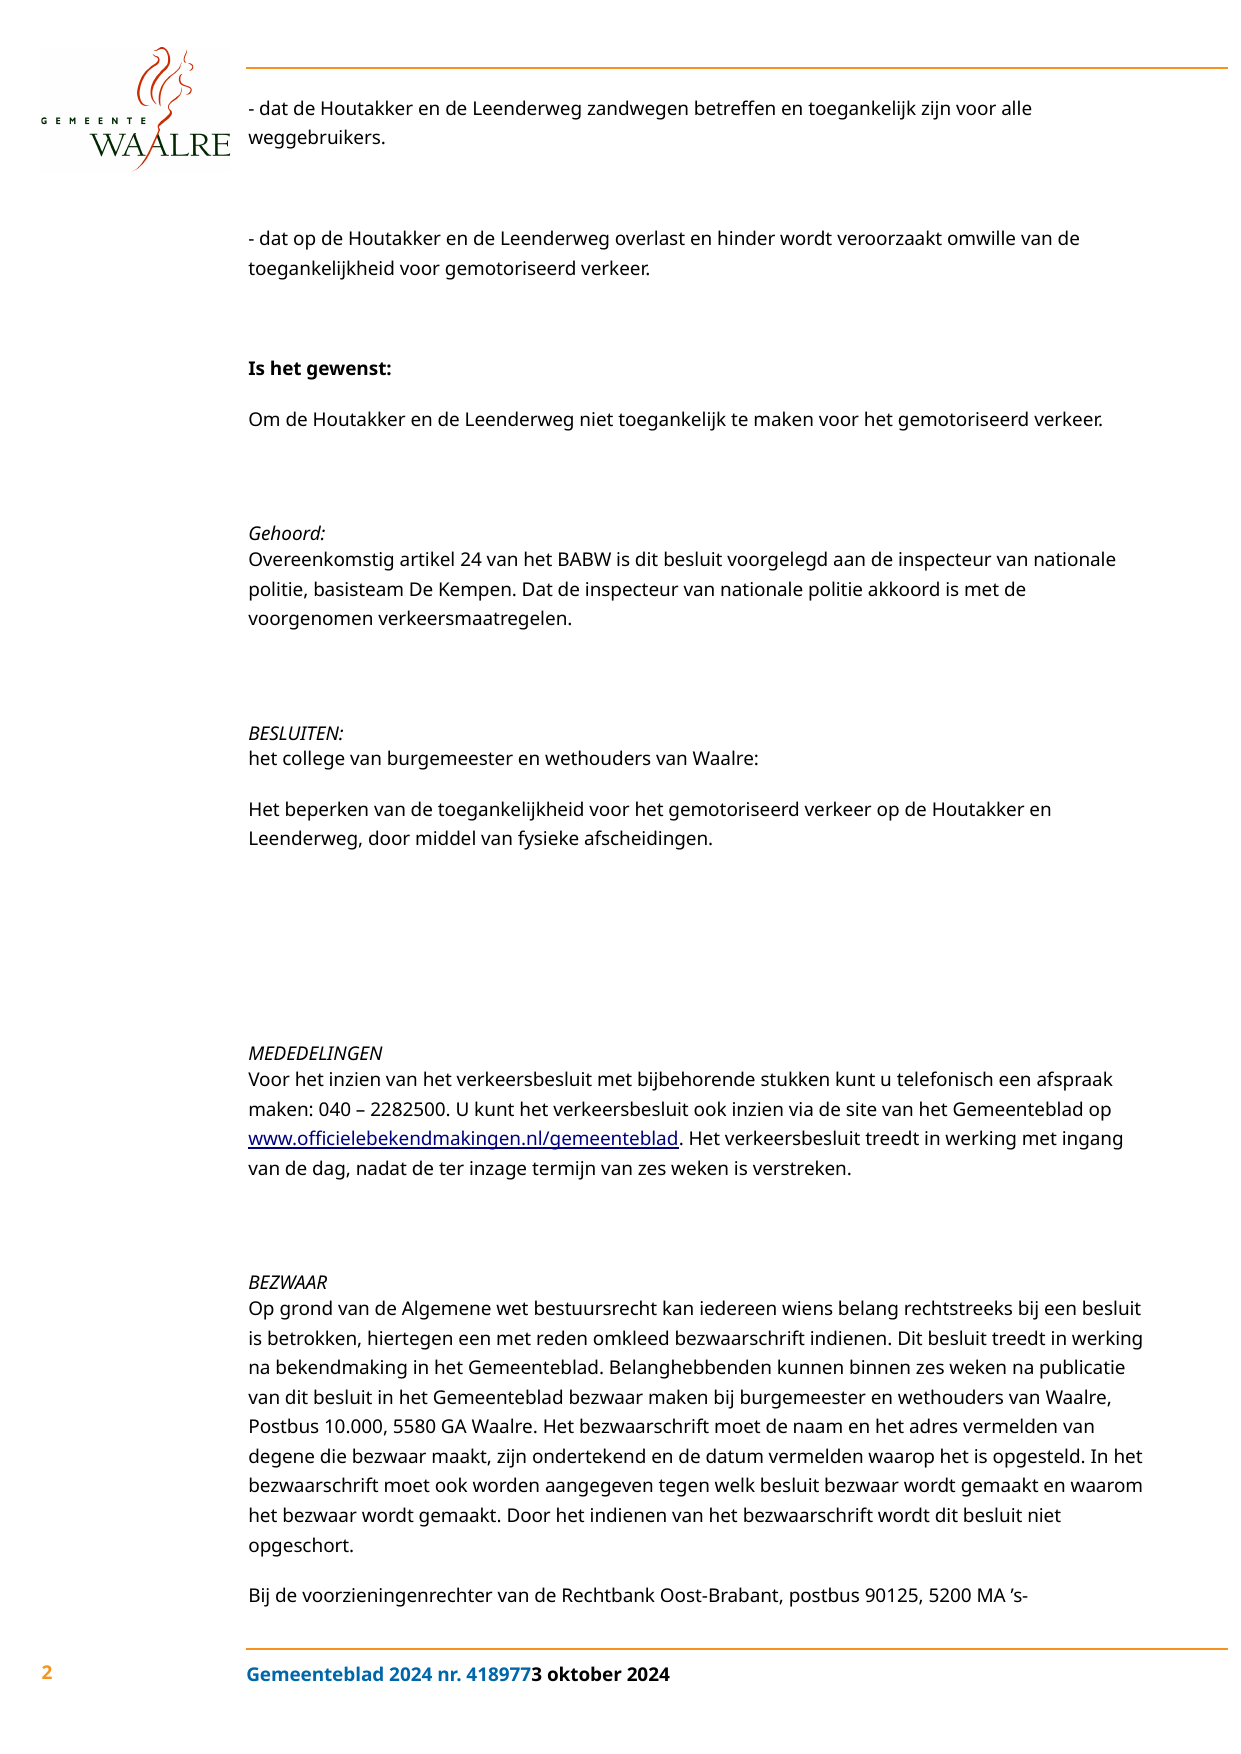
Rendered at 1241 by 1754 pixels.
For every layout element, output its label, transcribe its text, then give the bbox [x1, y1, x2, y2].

text MEDEDELINGEN [248, 1041, 1152, 1066]
text Op grond van de Algemene wet bestuursrecht kan iedereen wiens belang rechtstreeks bij een besluit is betrokken, hiertegen een met reden omkleed bezwaarschrift indienen. Dit besluit treedt in werking na bekendmaking in het Gemeenteblad. Belanghebbenden kunnen binnen zes weken na publicatie van dit besluit in het Gemeenteblad bezwaar maken bij burgemeester en wethouders van Waalre, Postbus 10.000, 5580 GA Waalre. Het bezwaarschrift moet de naam en het adres vermelden van degene die bezwaar maakt, zijn ondertekend en de datum vermelden waarop het is opgesteld. In het bezwaarschrift moet ook worden aangegeven tegen welk besluit bezwaar wordt gemaakt en waarom het bezwaar wordt gemaakt. Door het indienen van het bezwaarschrift wordt dit besluit niet opgeschort. [248, 1295, 1152, 1558]
text Om de Houtakker en de Leenderweg niet toegankelijk te maken voor het gemotoriseerd verkeer. [248, 406, 1152, 432]
text Bij de voorzieningenrechter van de Rechtbank Oost-Brabant, postbus 90125, 5200 MA ’s- [248, 1582, 1152, 1608]
text - dat op de Houtakker en de Leenderweg overlast en hinder wordt veroorzaakt omwille van de toegankelijkheid voor gemotoriseerd verkeer. [248, 225, 1152, 281]
text het college van burgemeester en wethouders van Waalre: [248, 745, 1152, 771]
text BESLUITEN: [248, 720, 1152, 745]
text Gehoord: [248, 520, 1152, 546]
text Is het gewenst: [248, 356, 1152, 381]
text Overeenkomstig artikel 24 van het BABW is dit besluit voorgelegd aan de inspecteur van nationale politie, basisteam De Kempen. Dat de inspecteur van nationale politie akkoord is met de voorgenomen verkeersmaatregelen. [248, 546, 1152, 631]
text - dat de Houtakker en de Leenderweg zandwegen betreffen en toegankelijk zijn voor alle weggebruikers. [248, 95, 1152, 150]
text Voor het inzien van het verkeersbesluit met bijbehorende stukken kunt u telefonisch een afspraak maken: 040 – 2282500. U kunt het verkeersbesluit ook inzien via de site van het Gemeenteblad op www.officielebekendmakingen.nl/gemeenteblad. Het verkeersbesluit treedt in werking met ingang van de dag, nadat de ter inzage termijn van zes weken is verstreken. [248, 1066, 1152, 1181]
text BEZWAAR [248, 1269, 1152, 1295]
text Het beperken van de toegankelijkheid voor het gemotoriseerd verkeer op de Houtakker en Leenderweg, door middel van fysieke afscheidingen. [248, 796, 1152, 851]
picture [41, 47, 231, 172]
